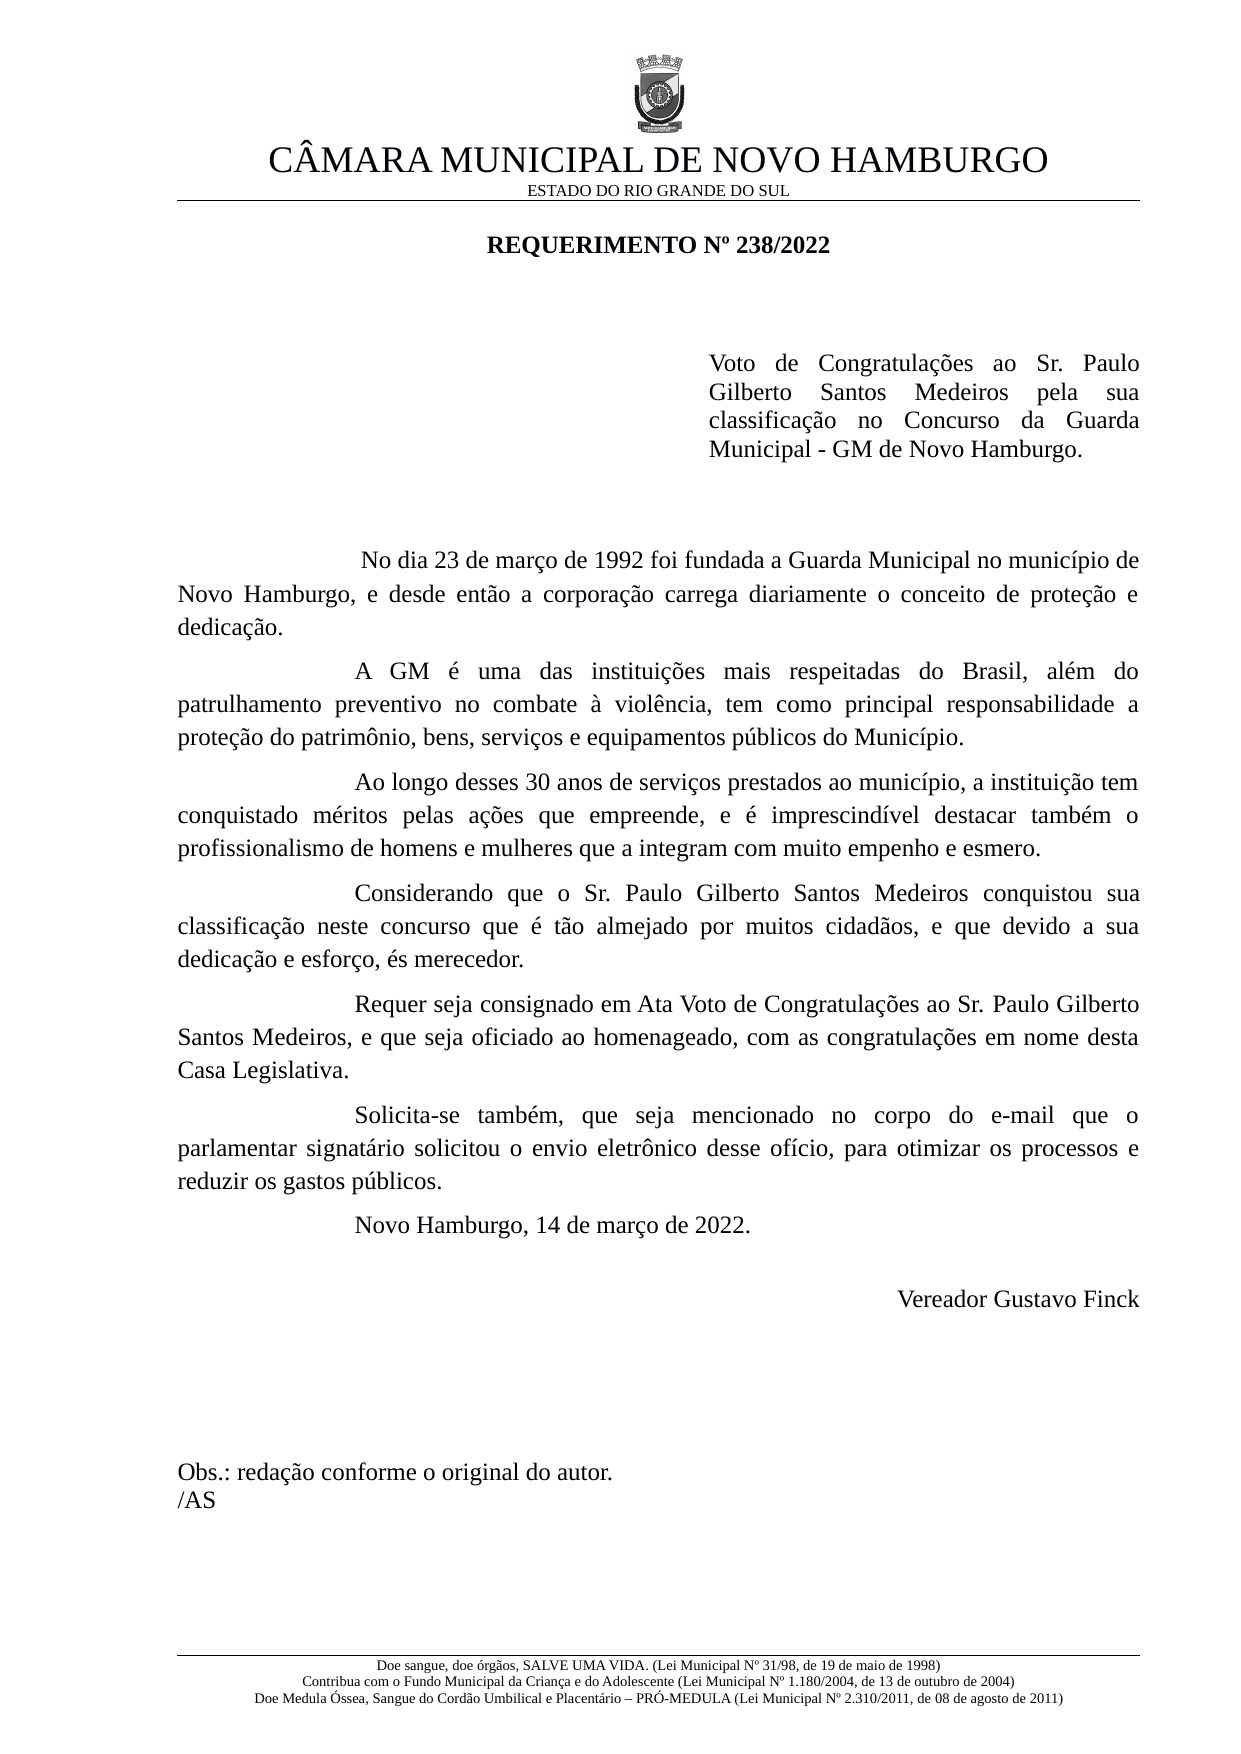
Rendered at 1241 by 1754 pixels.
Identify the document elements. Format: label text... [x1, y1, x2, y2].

text Vereador Gustavo Finck [177, 1284, 1140, 1313]
text Requer seja consignado em Ata Voto de Congratulações ao Sr. Paulo Gilberto Santos Medeiros, e que seja oficiado ao homenageado, com as congratulações em nome desta Casa Legislativa. [177, 989, 1140, 1084]
text Obs.: redação conforme o original do autor. [177, 1457, 1140, 1485]
text REQUERIMENTO Nº 238/2022 [177, 231, 1140, 259]
text Considerando que o Sr. Paulo Gilberto Santos Medeiros conquistou sua classificação neste concurso que é tão almejado por muitos cidadãos, e que devido a sua dedicação e esforço, és merecedor. [177, 878, 1140, 973]
text Voto de Congratulações ao Sr. Paulo Gilberto Santos Medeiros pela sua classificação no Concurso da Guarda Municipal - GM de Novo Hamburgo. [709, 348, 1140, 463]
text No dia 23 de março de 1992 foi fundada a Guarda Municipal no município de Novo Hamburgo, e desde então a corporação carrega diariamente o conceito de proteção e dedicação. [177, 546, 1140, 640]
text /AS [177, 1485, 1140, 1514]
text Ao longo desses 30 anos de serviços prestados ao município, a instituição tem conquistado méritos pelas ações que empreende, e é imprescindível destacar também o profissionalismo de homens e mulheres que a integram com muito empenho e esmero. [177, 767, 1140, 862]
text A GM é uma das instituições mais respeitadas do Brasil, além do patrulhamento preventivo no combate à violência, tem como principal responsabilidade a proteção do patrimônio, bens, serviços e equipamentos públicos do Município. [177, 656, 1140, 751]
text Novo Hamburgo, 14 de março de 2022. [177, 1211, 1140, 1239]
text Solicita-se também, que seja mencionado no corpo do e-mail que o parlamentar signatário solicitou o envio eletrônico desse ofício, para otimizar os processos e reduzir os gastos públicos. [177, 1100, 1140, 1194]
